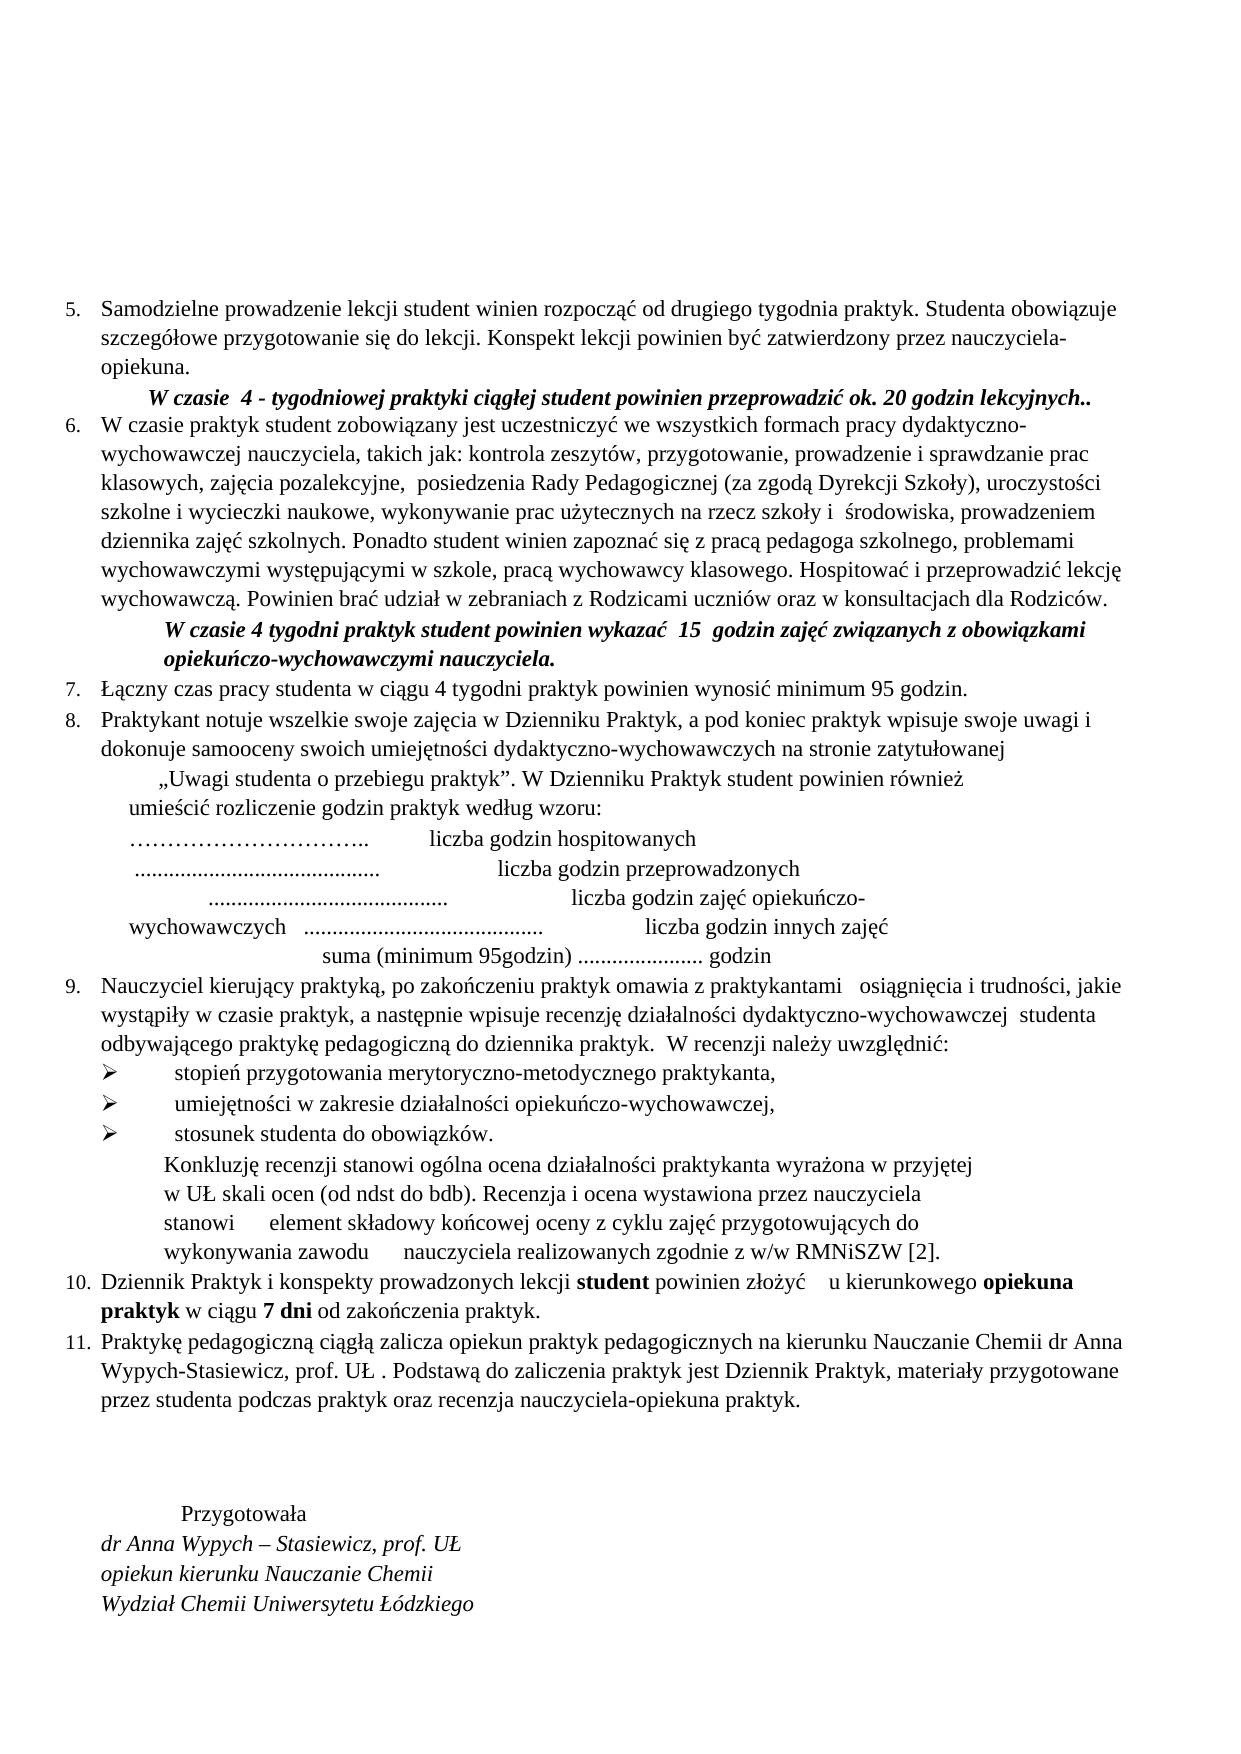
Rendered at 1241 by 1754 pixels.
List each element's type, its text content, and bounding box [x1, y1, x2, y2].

text ........................................... liczba godzin przeprowadzonych .......................................... liczba godzin zajęć opiekuńczo-wychowawczych .......................................... liczba godzin innych zajęć suma (minimum 95godzin) ...................... godzin [128, 855, 966, 968]
text dr Anna Wypych – Stasiewicz, prof. UŁ [101, 1530, 876, 1556]
text „Uwagi studenta o przebiegu praktyk”. W Dzienniku Praktyk student powinien również umieścić rozliczenie godzin praktyk według wzoru: [128, 765, 966, 820]
text ………………………….. liczba godzin hospitowanych [128, 824, 966, 851]
list Praktykant notuje wszelkie swoje zajęcia w Dzienniku Praktyk, a pod koniec praktyk wpisuje swoje uwagi i dokonuje samooceny swoich umiejętności dydaktyczno-wychowawczych na stronie zatytułowanej [65, 706, 1140, 761]
list Łączny czas pracy studenta w ciągu 4 tygodni praktyk powinien wynosić minimum 95 godzin. [65, 675, 1140, 701]
text Wydział Chemii Uniwersytetu Łódzkiego [101, 1590, 1140, 1616]
list Praktykę pedagogiczną ciągłą zalicza opiekun praktyk pedagogicznych na kierunku Nauczanie Chemii dr Anna Wypych-Stasiewicz, prof. UŁ . Podstawą do zaliczenia praktyk jest Dziennik Praktyk, materiały przygotowane przez studenta podczas praktyk oraz recenzja nauczyciela-opiekuna praktyk. [65, 1328, 1140, 1412]
text opiekun kierunku Nauczanie Chemii [101, 1560, 876, 1586]
text Przygotowała [101, 1500, 876, 1527]
list Samodzielne prowadzenie lekcji student winien rozpocząć od drugiego tygodnia praktyk. Studenta obowiązuje szczegółowe przygotowanie się do lekcji. Konspekt lekcji powinien być zatwierdzony przez nauczyciela-opiekuna. [65, 296, 1140, 380]
list Nauczyciel kierujący praktyką, po zakończeniu praktyk omawia z praktykantami osiągnięcia i trudności, jakie wystąpiły w czasie praktyk, a następnie wpisuje recenzję działalności dydaktyczno-wychowawczej studenta odbywającego praktykę pedagogiczną do dziennika praktyk. W recenzji należy uwzględnić: [65, 972, 1140, 1057]
list stopień przygotowania merytoryczno-metodycznego praktykanta, [101, 1059, 989, 1086]
list stosunek studenta do obowiązków. [101, 1120, 989, 1147]
list Dziennik Praktyk i konspekty prowadzonych lekcji student powinien złożyć u kierunkowego opiekuna praktyk w ciągu 7 dni od zakończenia praktyk. [65, 1268, 1140, 1324]
list W czasie praktyk student zobowiązany jest uczestniczyć we wszystkich formach pracy dydaktyczno-wychowawczej nauczyciela, takich jak: kontrola zeszytów, przygotowanie, prowadzenie i sprawdzanie prac klasowych, zajęcia pozalekcyjne, posiedzenia Rady Pedagogicznej (za zgodą Dyrekcji Szkoły), uroczystości szkolne i wycieczki naukowe, wykonywanie prac użytecznych na rzecz szkoły i środowiska, prowadzeniem dziennika zajęć szkolnych. Ponadto student winien zapoznać się z pracą pedagoga szkolnego, problemami wychowawczymi występującymi w szkole, pracą wychowawcy klasowego. Hospitować i przeprowadzić lekcję wychowawczą. Powinien brać udział w zebraniach z Rodzicami uczniów oraz w konsultacjach dla Rodziców. [65, 411, 1140, 611]
text Konkluzję recenzji stanowi ogólna ocena działalności praktykanta wyrażona w przyjętej w UŁ skali ocen (od ndst do bdb). Recenzja i ocena wystawiona przez nauczyciela stanowi element składowy końcowej oceny z cyklu zajęć przygotowujących do wykonywania zawodu nauczyciela realizowanych zgodnie z w/w RMNiSZW [2]. [164, 1151, 991, 1264]
text W czasie 4 - tygodniowej praktyki ciągłej student powinien przeprowadzić ok. 20 godzin lekcyjnych.. [108, 384, 1140, 410]
list umiejętności w zakresie działalności opiekuńczo-wychowawczej, [101, 1090, 989, 1116]
text W czasie 4 tygodni praktyk student powinien wykazać 15 godzin zajęć związanych z obowiązkami opiekuńczo-wychowawczymi nauczyciela. [164, 616, 1140, 671]
